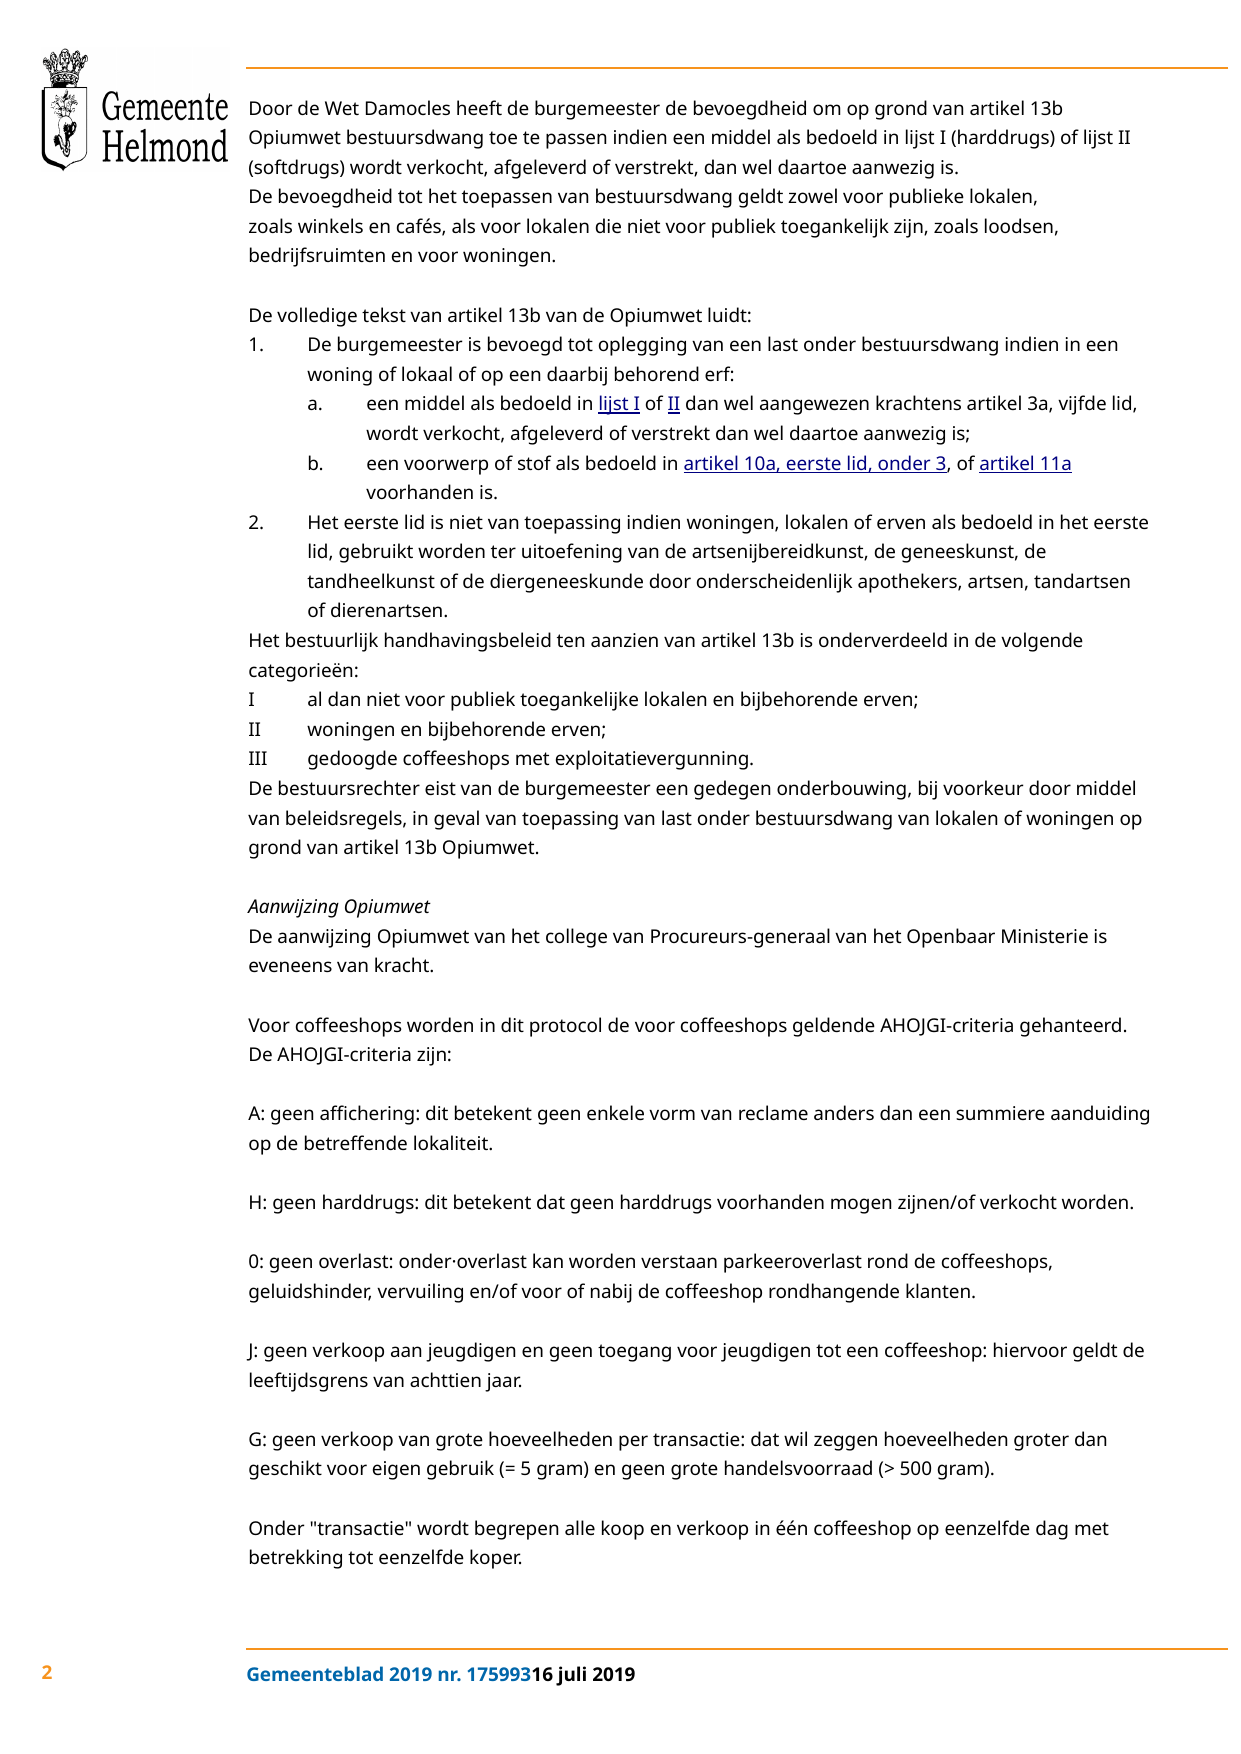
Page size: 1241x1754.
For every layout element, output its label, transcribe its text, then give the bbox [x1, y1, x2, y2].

text 0: geen overlast: onder·overlast kan worden verstaan parkeeroverlast rond de coffeeshops, geluidshinder, vervuiling en/of voor of nabij de coffeeshop rondhangende klanten. [248, 1248, 1152, 1304]
text Door de Wet Damocles heeft de burgemeester de bevoegdheid om op grond van artikel 13b Opiumwet bestuursdwang toe te passen indien een middel als bedoeld in lijst I (harddrugs) of lijst II (softdrugs) wordt verkocht, afgeleverd of verstrekt, dan wel daartoe aanwezig is. [248, 95, 1152, 180]
text J: geen verkoop aan jeugdigen en geen toegang voor jeugdigen tot een coffeeshop: hiervoor geldt de leeftijdsgrens van achttien jaar. [248, 1337, 1152, 1393]
text De bevoegdheid tot het toepassen van bestuursdwang geldt zowel voor publieke lokalen, [248, 183, 1152, 209]
text Het bestuurlijk handhavingsbeleid ten aanzien van artikel 13b is onderverdeeld in de volgende categorieën: [248, 627, 1152, 683]
text H: geen harddrugs: dit betekent dat geen harddrugs voorhanden mogen zijnen/of verkocht worden. [248, 1189, 1152, 1215]
list gedoogde coffeeshops met exploitatievergunning. [248, 746, 1152, 771]
text De aanwijzing Opiumwet van het college van Procureurs-generaal van het Openbaar Ministerie is eveneens van kracht. [248, 923, 1152, 978]
list De burgemeester is bevoegd tot oplegging van een last onder bestuursdwang indien in een woning of lokaal of op een daarbij behorend erf: [248, 331, 1152, 387]
list een voorwerp of stof als bedoeld in artikel 10a, eerste lid, onder 3, of artikel 11a voorhanden is. [307, 450, 1152, 505]
text Voor coffeeshops worden in dit protocol de voor coffeeshops geldende AHOJGI-criteria gehanteerd. De AHOJGI-criteria zijn: [248, 1012, 1152, 1067]
picture [41, 47, 231, 172]
list al dan niet voor publiek toegankelijke lokalen en bijbehorende erven; [248, 686, 1152, 712]
text A: geen affichering: dit betekent geen enkele vorm van reclame anders dan een summiere aanduiding op de betreffende lokaliteit. [248, 1101, 1152, 1156]
text De bestuursrechter eist van de burgemeester een gedegen onderbouwing, bij voorkeur door middel van beleidsregels, in geval van toepassing van last onder bestuursdwang van lokalen of woningen op grond van artikel 13b Opiumwet. [248, 775, 1152, 860]
text G: geen verkoop van grote hoeveelheden per transactie: dat wil zeggen hoeveelheden groter dan geschikt voor eigen gebruik (= 5 gram) en geen grote handelsvoorraad (> 500 gram). [248, 1426, 1152, 1481]
text De volledige tekst van artikel 13b van de Opiumwet luidt: [248, 302, 1152, 328]
list Het eerste lid is niet van toepassing indien woningen, lokalen of erven als bedoeld in het eerste lid, gebruikt worden ter uitoefening van de artsenijbereidkunst, de geneeskunst, de tandheelkunst of de diergeneeskunde door onderscheidenlijk apothekers, artsen, tandartsen of dierenartsen. [248, 509, 1152, 623]
text Aanwijzing Opiumwet [248, 893, 1152, 919]
list een middel als bedoeld in lijst I of II dan wel aangewezen krachtens artikel 3a, vijfde lid, wordt verkocht, afgeleverd of verstrekt dan wel daartoe aanwezig is; [307, 391, 1152, 446]
list woningen en bijbehorende erven; [248, 716, 1152, 742]
text zoals winkels en cafés, als voor lokalen die niet voor publiek toegankelijk zijn, zoals loodsen, bedrijfsruimten en voor woningen. [248, 213, 1152, 268]
text Onder "transactie" wordt begrepen alle koop en verkoop in één coffeeshop op eenzelfde dag met betrekking tot eenzelfde koper. [248, 1515, 1152, 1570]
